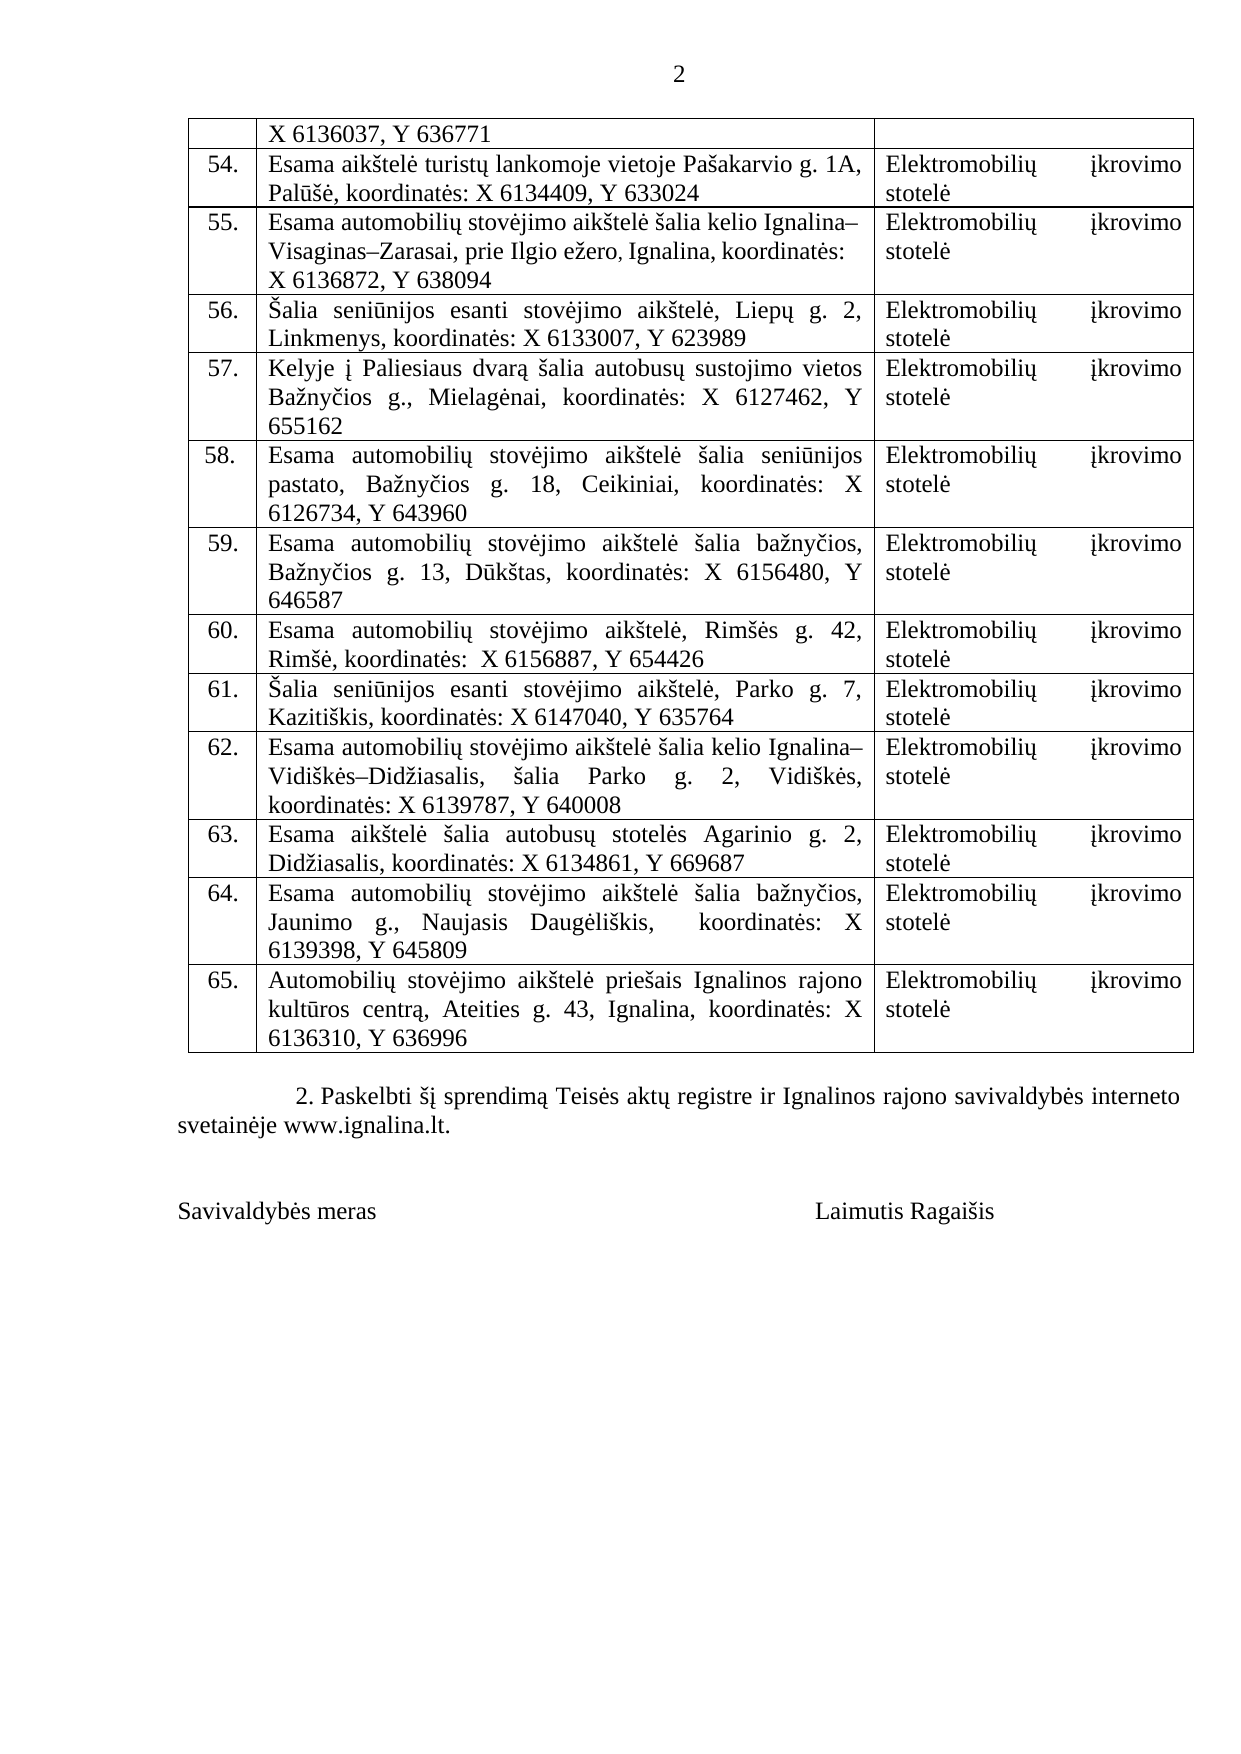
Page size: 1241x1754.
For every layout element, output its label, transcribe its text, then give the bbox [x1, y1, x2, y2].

table_cell Elektromobilių įkrovimo stotelė [875, 965, 1193, 1052]
table_cell 64. [189, 878, 256, 964]
table_cell [189, 119, 256, 148]
table_cell Elektromobilių įkrovimo stotelė [875, 820, 1193, 877]
table_cell Esama automobilių stovėjimo aikštelė šalia bažnyčios, Bažnyčios g. 13, Dūkštas, koordinatės: X 6156480, Y 646587 [257, 528, 874, 614]
table_cell Elektromobilių įkrovimo stotelė [875, 674, 1193, 731]
table_cell 58. [189, 441, 256, 527]
table_cell 62. [189, 732, 256, 818]
table_cell Elektromobilių įkrovimo stotelė [875, 615, 1193, 673]
table_cell 60. [189, 615, 256, 673]
table_cell Esama automobilių stovėjimo aikštelė šalia kelio Ignalina– Visaginas–Zarasai, prie Ilgio ežero, Ignalina, koordinatės: X 6136872, Y 638094 [257, 208, 874, 294]
text 2. Paskelbti šį sprendimą Teisės aktų registre ir Ignalinos rajono savivaldybės interneto svetainėje www.ignalina.lt. [177, 1081, 1181, 1139]
table_cell Esama automobilių stovėjimo aikštelė šalia seniūnijos pastato, Bažnyčios g. 18, Ceikiniai, koordinatės: X 6126734, Y 643960 [257, 441, 874, 527]
table_cell 55. [189, 208, 256, 294]
table_cell 65. [189, 965, 256, 1052]
table_cell 61. [189, 674, 256, 731]
table_cell Esama automobilių stovėjimo aikštelė šalia kelio Ignalina–Vidiškės–Didžiasalis, šalia Parko g. 2, Vidiškės, koordinatės: X 6139787, Y 640008 [257, 732, 874, 818]
table_cell Kelyje į Paliesiaus dvarą šalia autobusų sustojimo vietos Bažnyčios g., Mielagėnai, koordinatės: X 6127462, Y 655162 [257, 353, 874, 439]
table_cell 54. [189, 149, 256, 206]
table_cell 63. [189, 820, 256, 877]
table_cell X 6136037, Y 636771 [257, 119, 874, 148]
table_cell Elektromobilių įkrovimo stotelė [875, 732, 1193, 818]
table_cell Elektromobilių įkrovimo stotelė [875, 353, 1193, 439]
table_cell Elektromobilių įkrovimo stotelė [875, 441, 1193, 527]
table_cell Elektromobilių įkrovimo stotelė [875, 208, 1193, 294]
table_cell Automobilių stovėjimo aikštelė priešais Ignalinos rajono kultūros centrą, Ateities g. 43, Ignalina, koordinatės: X 6136310, Y 636996 [257, 965, 874, 1052]
table_cell Elektromobilių įkrovimo stotelė [875, 149, 1193, 206]
table_cell Elektromobilių įkrovimo stotelė [875, 295, 1193, 352]
table_cell Esama aikštelė šalia autobusų stotelės Agarinio g. 2, Didžiasalis, koordinatės: X 6134861, Y 669687 [257, 820, 874, 877]
table_cell 59. [189, 528, 256, 614]
table_cell Šalia seniūnijos esanti stovėjimo aikštelė, Parko g. 7, Kazitiškis, koordinatės: X 6147040, Y 635764 [257, 674, 874, 731]
table_cell Elektromobilių įkrovimo stotelė [875, 878, 1193, 964]
table_cell Esama aikštelė turistų lankomoje vietoje Pašakarvio g. 1A, Palūšė, koordinatės: X 6134409, Y 633024 [257, 149, 874, 206]
table_cell 57. [189, 353, 256, 439]
table_cell Šalia seniūnijos esanti stovėjimo aikštelė, Liepų g. 2, Linkmenys, koordinatės: X 6133007, Y 623989 [257, 295, 874, 352]
table_cell Esama automobilių stovėjimo aikštelė, Rimšės g. 42, Rimšė, koordinatės: X 6156887, Y 654426 [257, 615, 874, 673]
text Savivaldybės meras Laimutis Ragaišis [177, 1196, 1181, 1225]
table_cell 56. [189, 295, 256, 352]
table_cell [875, 119, 1193, 148]
table_cell Elektromobilių įkrovimo stotelė [875, 528, 1193, 614]
table_cell Esama automobilių stovėjimo aikštelė šalia bažnyčios, Jaunimo g., Naujasis Daugėliškis, koordinatės: X 6139398, Y 645809 [257, 878, 874, 964]
